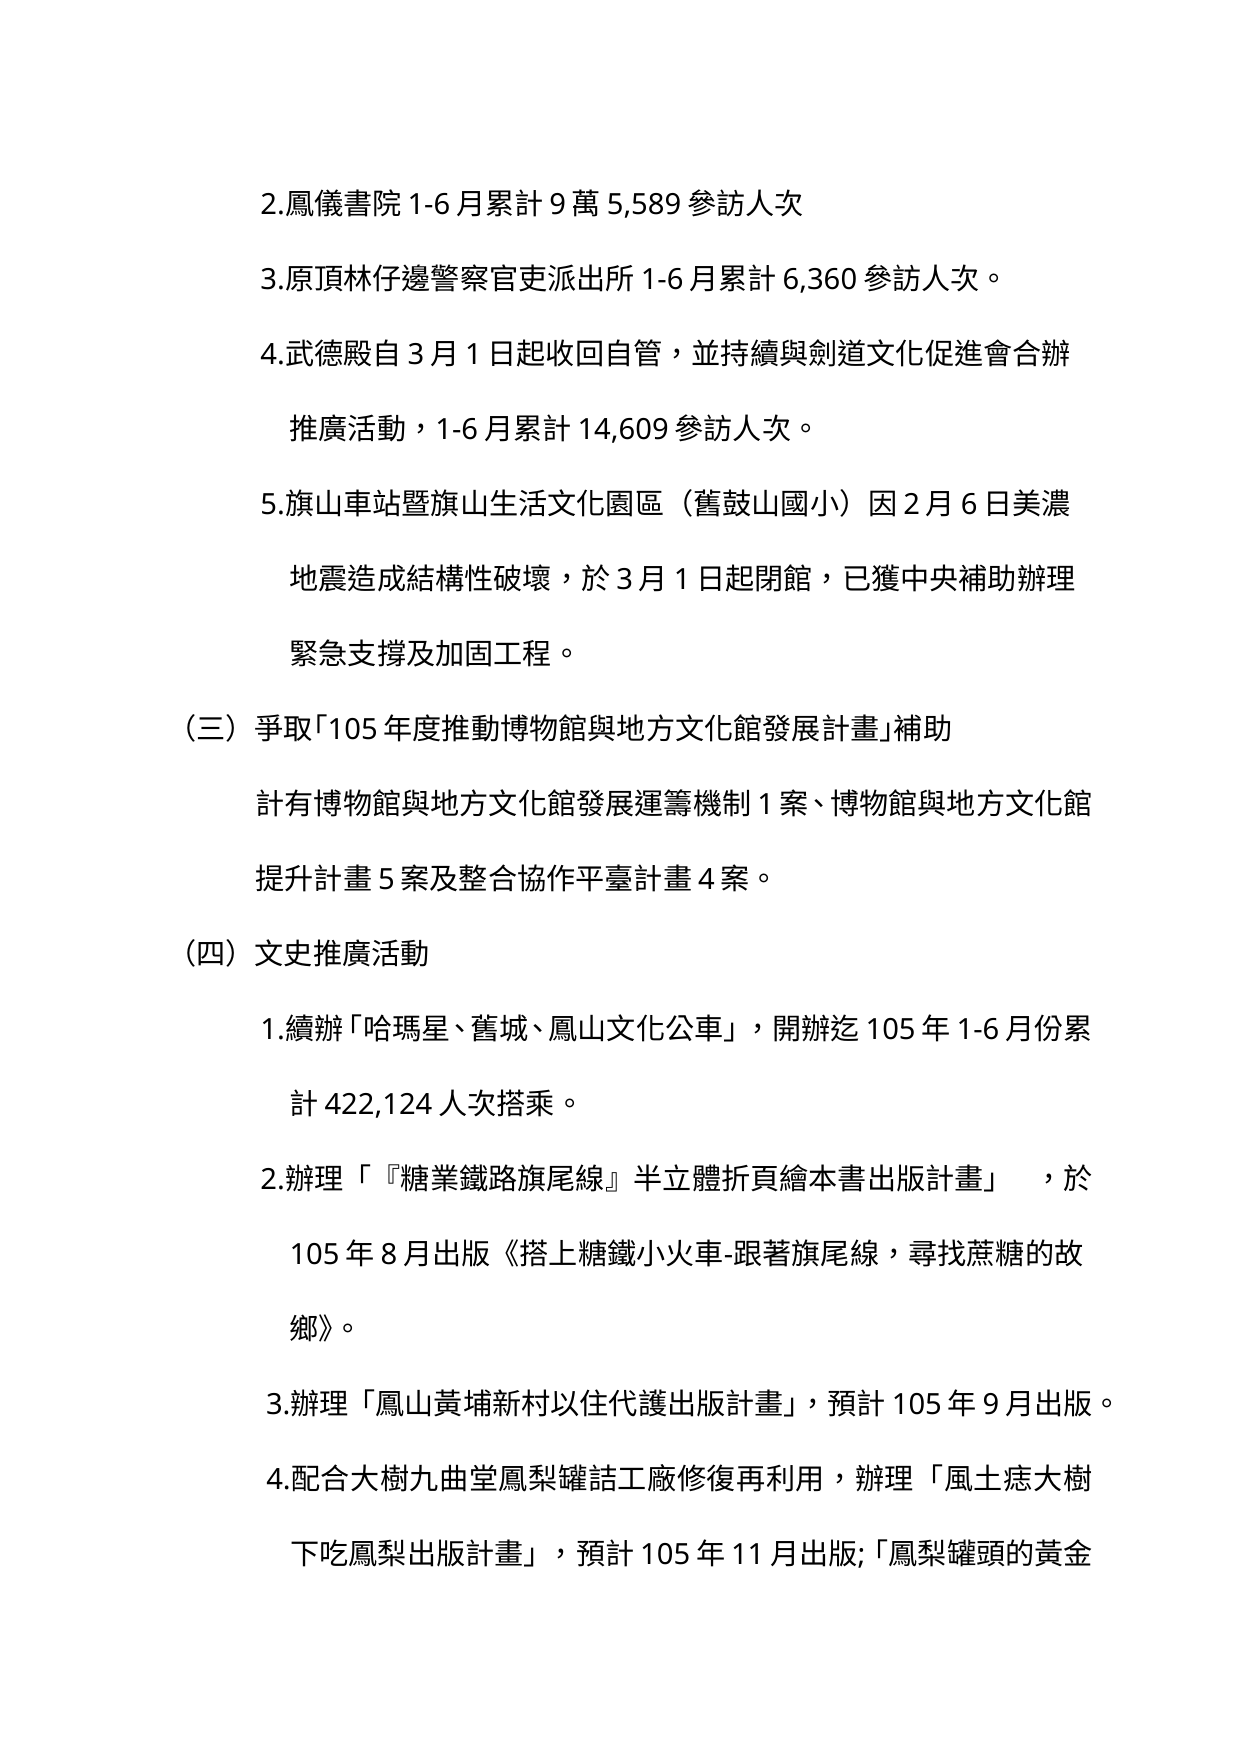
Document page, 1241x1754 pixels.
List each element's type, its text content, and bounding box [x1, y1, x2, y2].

text 3.辦理「鳳山黃埔新村以住代護出版計畫」，預計105年9月出版。 [266, 1364, 1092, 1439]
text 3.原頂林仔邊警察官吏派出所1-6月累計6,360參訪人次。 [260, 239, 1092, 314]
text 5.旗山車站暨旗山生活文化園區（舊鼓山國小）因2月6日美濃地震造成結構性破壞，於3月1日起閉館，已獲中央補助辦理緊急支撐及加固工程。 [260, 464, 1092, 689]
text 4.配合大樹九曲堂鳳梨罐詰工廠修復再利用，辦理「風土痣大樹下吃鳳梨出版計畫」，預計105年11月出版;「鳳梨罐頭的黃金 [266, 1439, 1092, 1589]
text 計有博物館與地方文化館發展運籌機制1案、博物館與地方文化館提升計畫5案及整合協作平臺計畫4案。 [255, 764, 1092, 914]
text 2.辦理「『糖業鐵路旗尾線』半立體折頁繪本書出版計畫」，於105年8月出版《搭上糖鐵小火車-跟著旗尾線，尋找蔗糖的故鄉》。 [260, 1139, 1092, 1364]
text （三）爭取｢105年度推動博物館與地方文化館發展計畫｣補助 [148, 689, 1092, 764]
text 1.續辦「哈瑪星、舊城、鳳山文化公車」，開辦迄105年1-6月份累計422,124人次搭乘。 [260, 989, 1092, 1139]
text 2.鳳儀書院1-6月累計9萬5,589參訪人次 [260, 164, 1092, 239]
text 4.武德殿自3月1日起收回自管，並持續與劍道文化促進會合辦推廣活動，1-6月累計14,609參訪人次。 [260, 314, 1092, 464]
text （四）文史推廣活動 [148, 914, 1092, 989]
